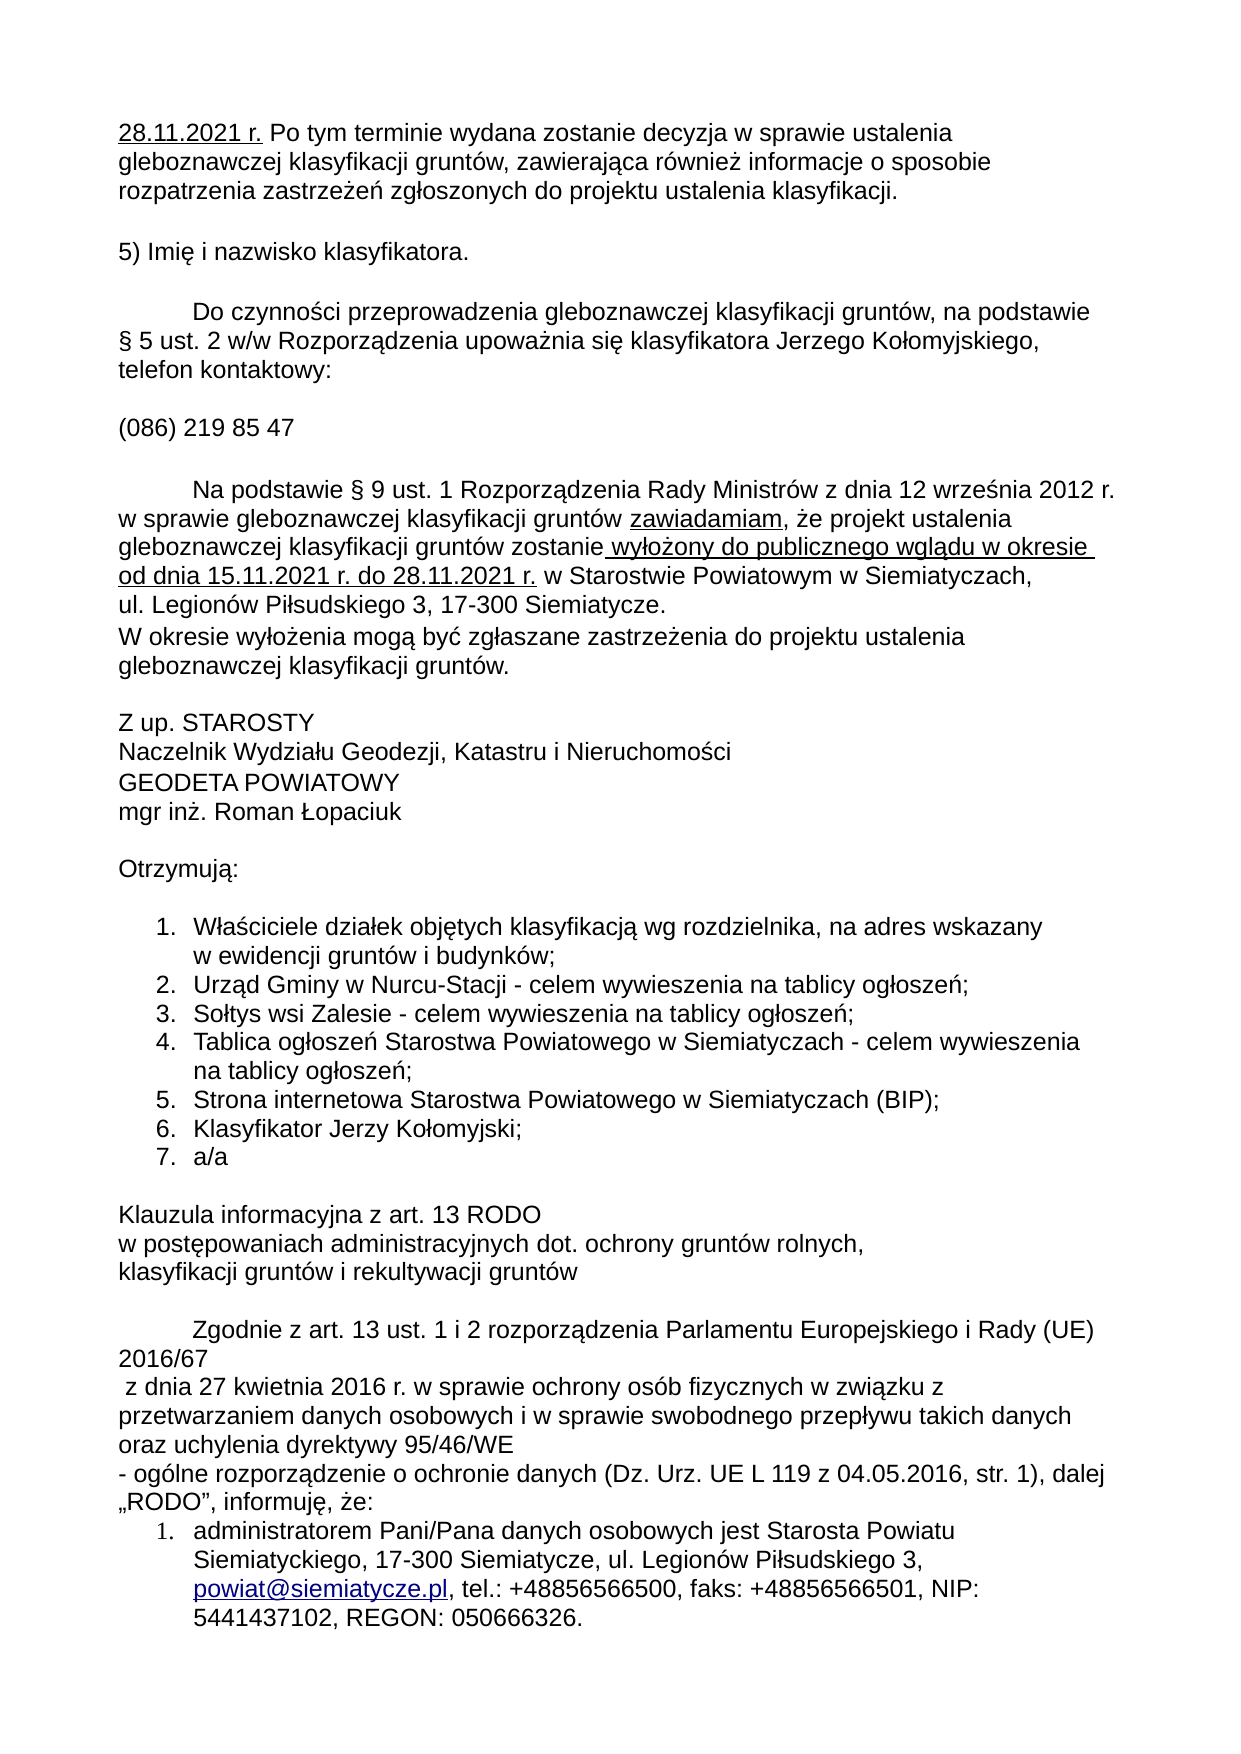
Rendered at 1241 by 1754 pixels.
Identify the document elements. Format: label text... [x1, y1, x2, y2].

text 28.11.2021 r. Po tym terminie wydana zostanie decyzja w sprawie ustalenia gleboznawczej klasyfikacji gruntów, zawierająca również informacje o sposobie rozpatrzenia zastrzeżeń zgłoszonych do projektu ustalenia klasyfikacji. [118, 118, 1122, 204]
list a/a [156, 1142, 1122, 1171]
text 5) Imię i nazwisko klasyfikatora. [118, 237, 1122, 266]
text Otrzymują: [118, 854, 1122, 883]
list Właściciele działek objętych klasyfikacją wg rozdzielnika, na adres wskazany w ewidencji gruntów i budynków; [156, 912, 1122, 970]
text GEODETA POWIATOWY [118, 768, 1122, 797]
list Klasyfikator Jerzy Kołomyjski; [156, 1114, 1122, 1142]
text Zgodnie z art. 13 ust. 1 i 2 rozporządzenia Parlamentu Europejskiego i Rady (UE) 2016/67 z dnia 27 kwietnia 2016 r. w sprawie ochrony osób fizycznych w związku z przetwarzaniem danych osobowych i w sprawie swobodnego przepływu takich danych oraz uchylenia dyrektywy 95/46/WE - ogólne rozporządzenie o ochronie danych (Dz. Urz. UE L 119 z 04.05.2016, str. 1), dalej „RODO”, informuję, że: [118, 1315, 1122, 1516]
list Tablica ogłoszeń Starostwa Powiatowego w Siemiatyczach - celem wywieszenia na tablicy ogłoszeń; [156, 1027, 1122, 1085]
list Strona internetowa Starostwa Powiatowego w Siemiatyczach (BIP); [156, 1085, 1122, 1114]
list Urząd Gminy w Nurcu-Stacji - celem wywieszenia na tablicy ogłoszeń; [156, 970, 1122, 999]
text Na podstawie § 9 ust. 1 Rozporządzenia Rady Ministrów z dnia 12 września 2012 r. w sprawie gleboznawczej klasyfikacji gruntów zawiadamiam, że projekt ustalenia gleboznawczej klasyfikacji gruntów zostanie wyłożony do publicznego wglądu w okresie od dnia 15.11.2021 r. do 28.11.2021 r. w Starostwie Powiatowym w Siemiatyczach, ul. Legionów Piłsudskiego 3, 17-300 Siemiatycze. [118, 475, 1122, 619]
text Naczelnik Wydziału Geodezji, Katastru i Nieruchomości [118, 737, 1122, 766]
text mgr inż. Roman Łopaciuk [118, 797, 1122, 825]
text w postępowaniach administracyjnych dot. ochrony gruntów rolnych, klasyfikacji gruntów i rekultywacji gruntów [118, 1229, 1122, 1286]
text W okresie wyłożenia mogą być zgłaszane zastrzeżenia do projektu ustalenia gleboznawczej klasyfikacji gruntów. [118, 622, 1122, 680]
text Do czynności przeprowadzenia gleboznawczej klasyfikacji gruntów, na podstawie § 5 ust. 2 w/w Rozporządzenia upoważnia się klasyfikatora Jerzego Kołomyjskiego, telefon kontaktowy: [118, 297, 1122, 384]
list administratorem Pani/Pana danych osobowych jest Starosta Powiatu Siemiatyckiego, 17-300 Siemiatycze, ul. Legionów Piłsudskiego 3, powiat@siemiatycze.pl, tel.: +48856566500, faks: +48856566501, NIP: 5441437102, REGON: 050666326. [156, 1516, 1122, 1631]
text (086) 219 85 47 [118, 413, 1122, 442]
list Sołtys wsi Zalesie - celem wywieszenia na tablicy ogłoszeń; [156, 999, 1122, 1027]
text Klauzula informacyjna z art. 13 RODO [118, 1200, 1122, 1229]
text Z up. STAROSTY [118, 708, 1122, 737]
